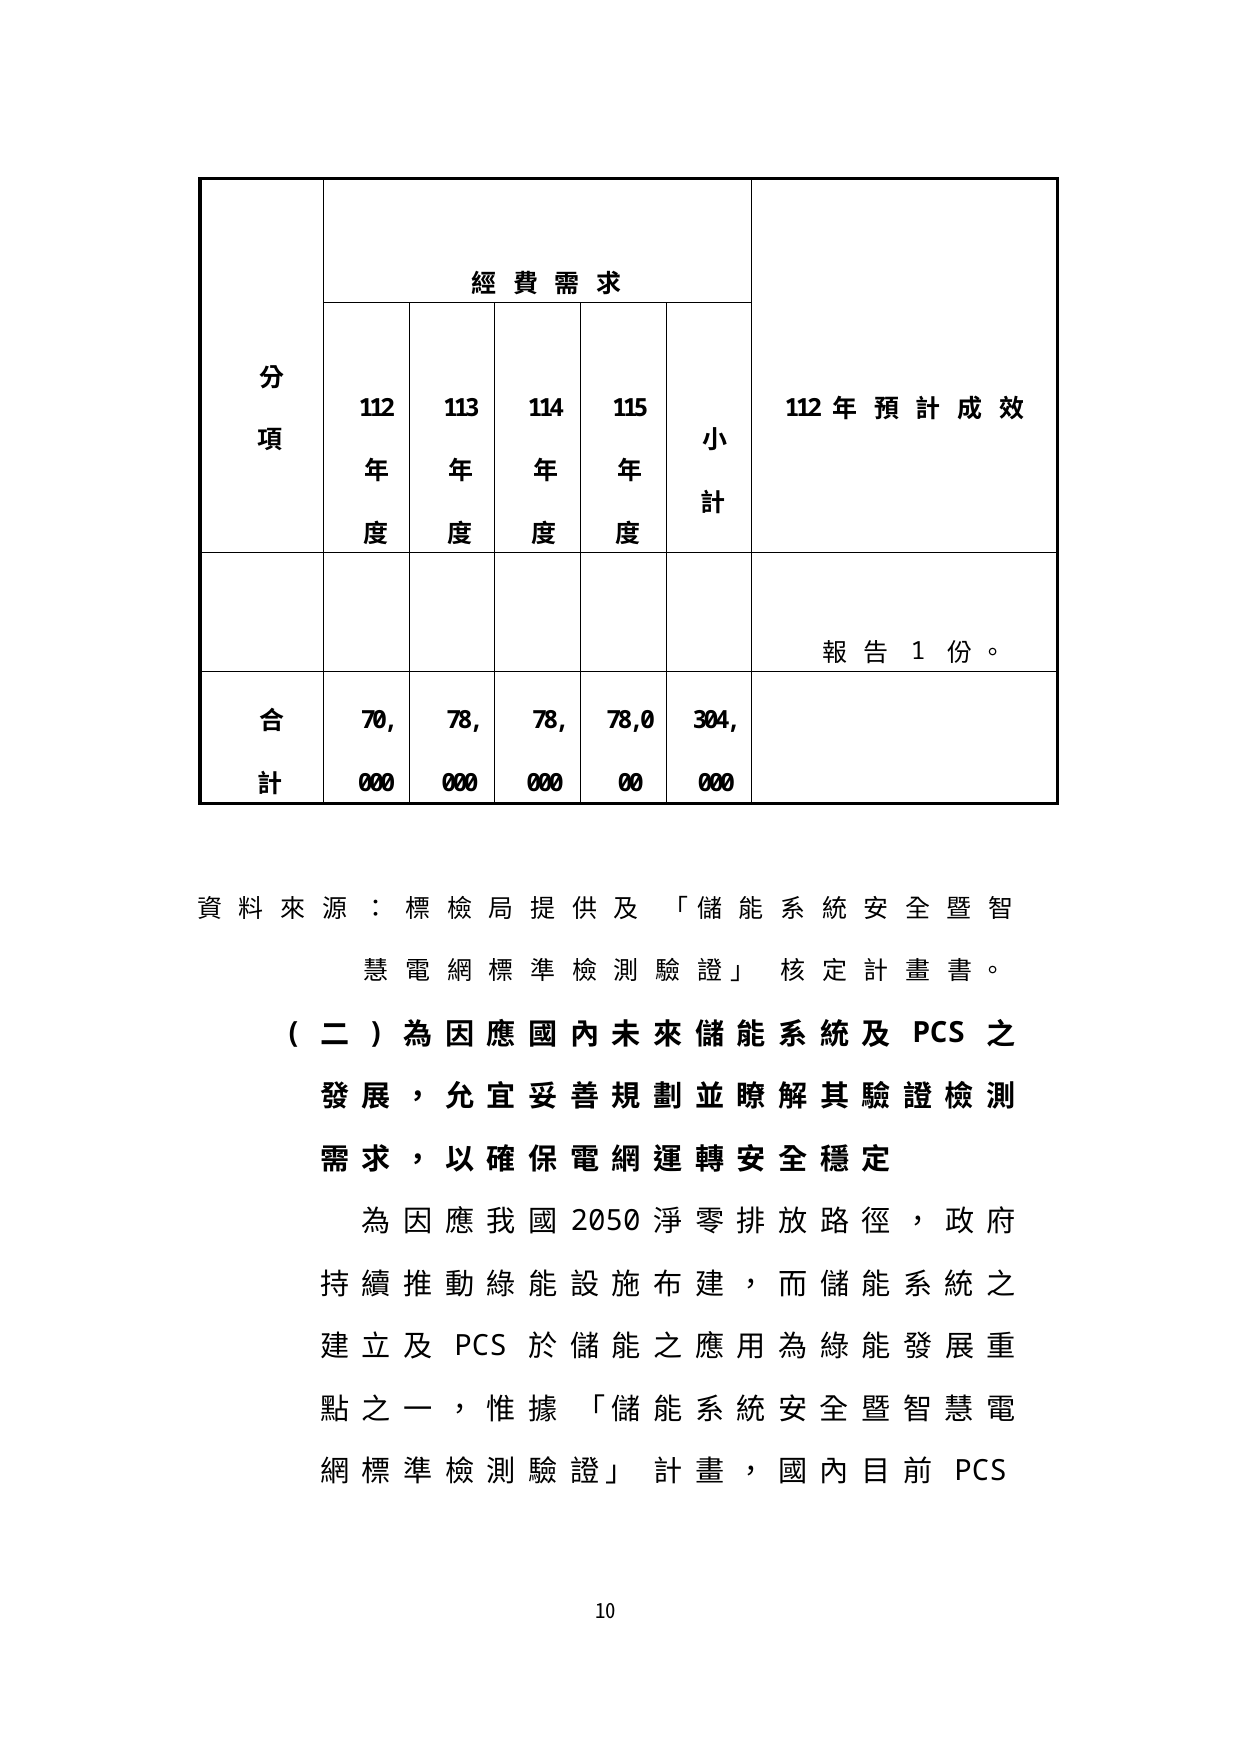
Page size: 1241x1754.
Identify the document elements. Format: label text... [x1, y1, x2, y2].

table_cell 115年度 [581, 303, 666, 552]
table_cell [410, 553, 494, 671]
table_cell 78,000 [410, 672, 494, 802]
table_cell [495, 553, 580, 671]
table_header 112年預計成效 [752, 180, 1056, 552]
table_cell 112年度 [324, 303, 409, 552]
table_cell 小計 [667, 303, 751, 552]
table_cell [324, 553, 409, 671]
table_cell [667, 553, 751, 671]
text (二)為因應國內未來儲能系統及PCS之發展，允宜妥善規劃並瞭解其驗證檢測需求，以確保電網運轉安全穩定 [248, 990, 1022, 1177]
table_cell [752, 672, 1056, 802]
table_cell 304,000 [667, 672, 751, 802]
table_cell [202, 553, 323, 671]
table_cell 78,000 [495, 672, 580, 802]
table_header 經費需求 [324, 180, 751, 302]
text 資料來源：標檢局提供及「儲能系統安全暨智慧電網標準檢測驗證」核定計畫書。 [189, 865, 1022, 990]
table_cell 78,000 [581, 672, 666, 802]
table_cell 113年度 [410, 303, 494, 552]
table_cell [581, 553, 666, 671]
table_cell 114年度 [495, 303, 580, 552]
text 為因應我國2050淨零排放路徑，政府持續推動綠能設施布建，而儲能系統之建立及PCS於儲能之應用為綠能發展重點之一，惟據「儲能系統安全暨智慧電網標準檢測驗證」計畫，國內目前PCS檢測能量未達100kW，相較國際PCS檢測容量(日本及韓國3MW、中國4MW)，我國檢測能量容待改善，本計畫預計提升檢測驗證能量達1MW，惟按國內PCS廠商產品輸出功率為60kW至2.5MW間，國內儲能按場使用PCS之功率則於125kW至2.1MW間，雖依計畫書說明，建置1MW電力調節系統檢測能量係符合大部分產品檢測需求及建置經濟效益(包含可藉由國內既有之MW級智慧變流器檢測驗證系統擴充至MW級電力調節系統檢測能量，減少設備及場地投資成本等)，為確保電網運轉安全穩定度，仍宜滾動檢討檢測驗證能量是否足夠，以滿足後續產品檢測驗證之需求。 [277, 1177, 1022, 1490]
table_cell 報告1份。 [752, 553, 1056, 671]
table_cell 70,000 [324, 672, 409, 802]
table_header 分項 [202, 180, 323, 552]
table_cell 合計 [202, 672, 323, 802]
